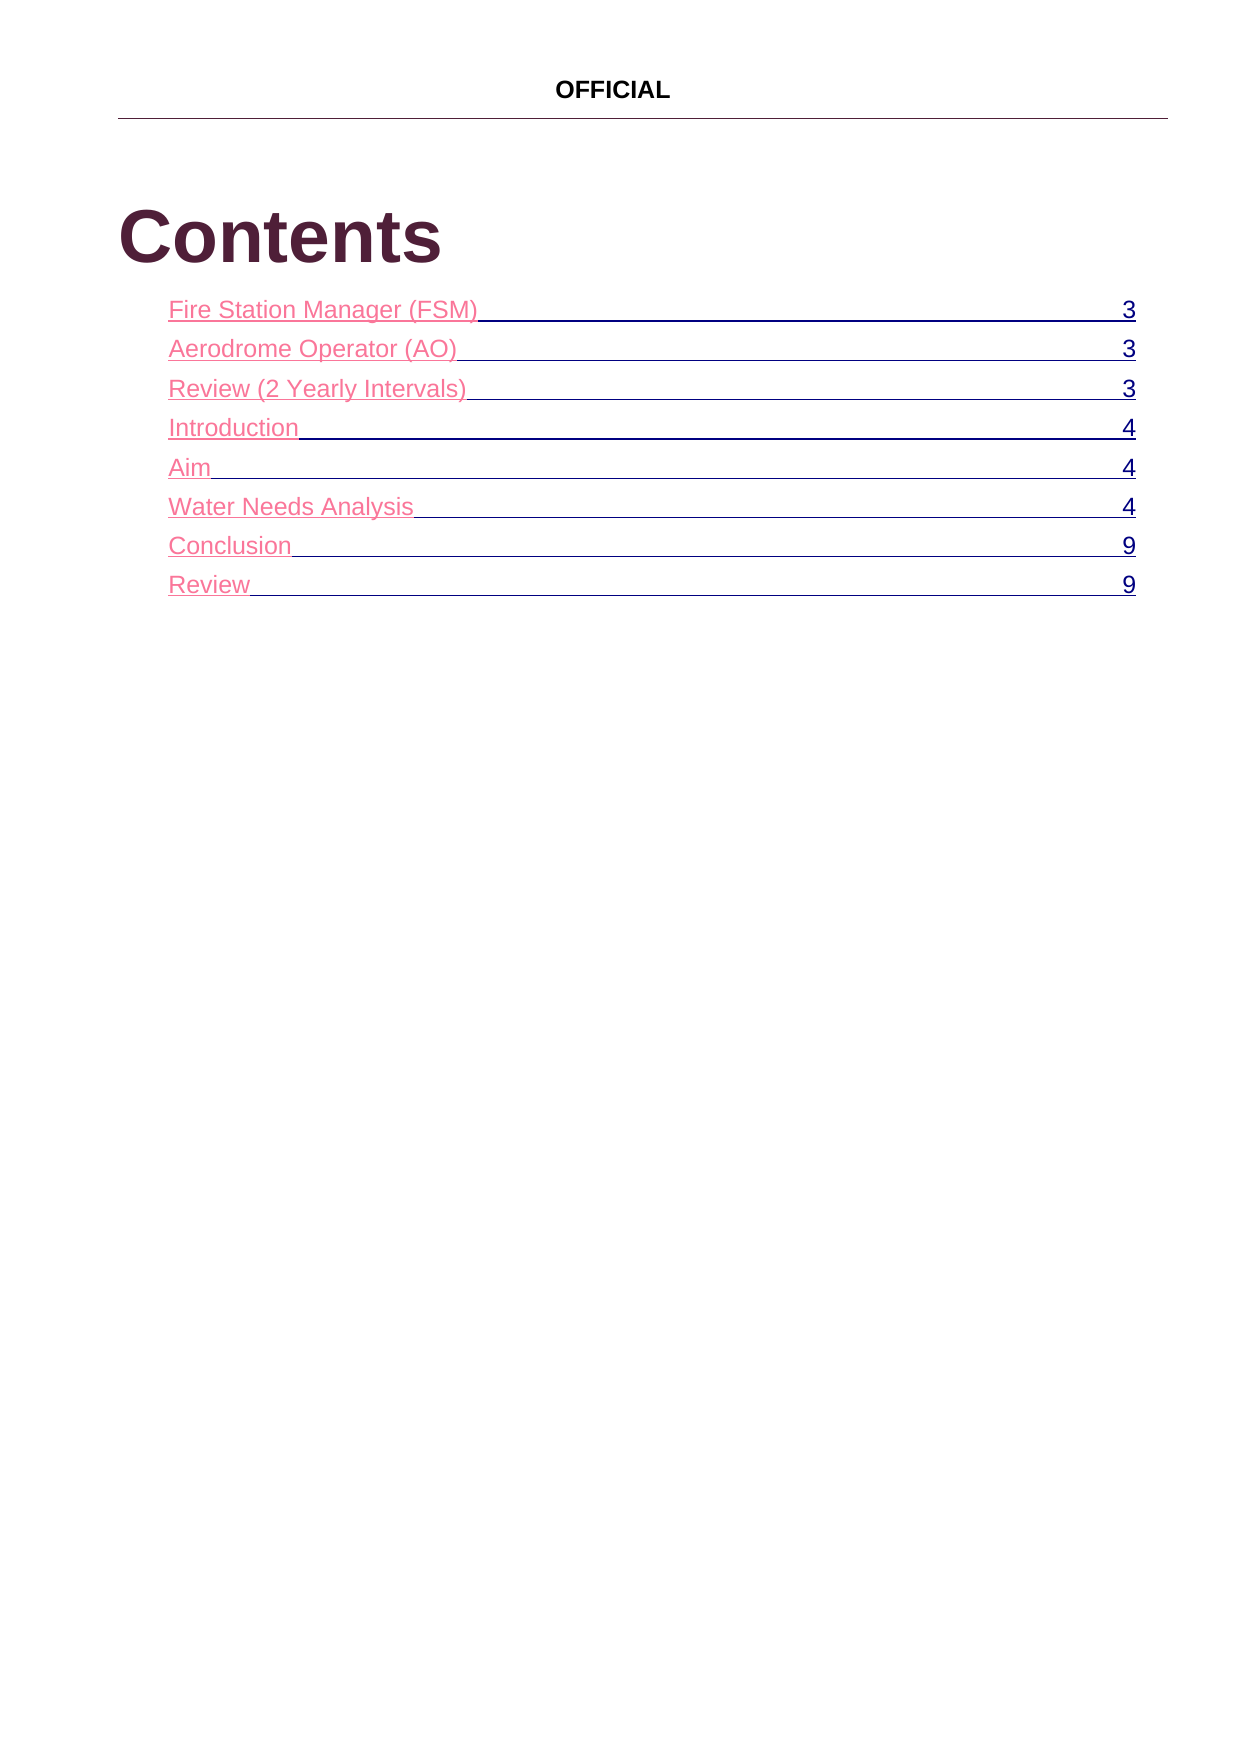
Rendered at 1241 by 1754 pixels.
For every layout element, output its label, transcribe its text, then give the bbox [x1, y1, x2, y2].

text Fire Station Manager (FSM) 3 [168, 295, 1137, 324]
text Review 9 [168, 570, 1137, 599]
subtitle Contents [118, 192, 1137, 278]
text Review (2 Yearly Intervals) 3 [168, 374, 1137, 403]
text Water Needs Analysis 4 [168, 492, 1137, 521]
text Aim 4 [168, 453, 1137, 482]
text Introduction 4 [168, 413, 1137, 442]
text Aerodrome Operator (AO) 3 [168, 334, 1137, 364]
text Conclusion 9 [168, 531, 1137, 560]
